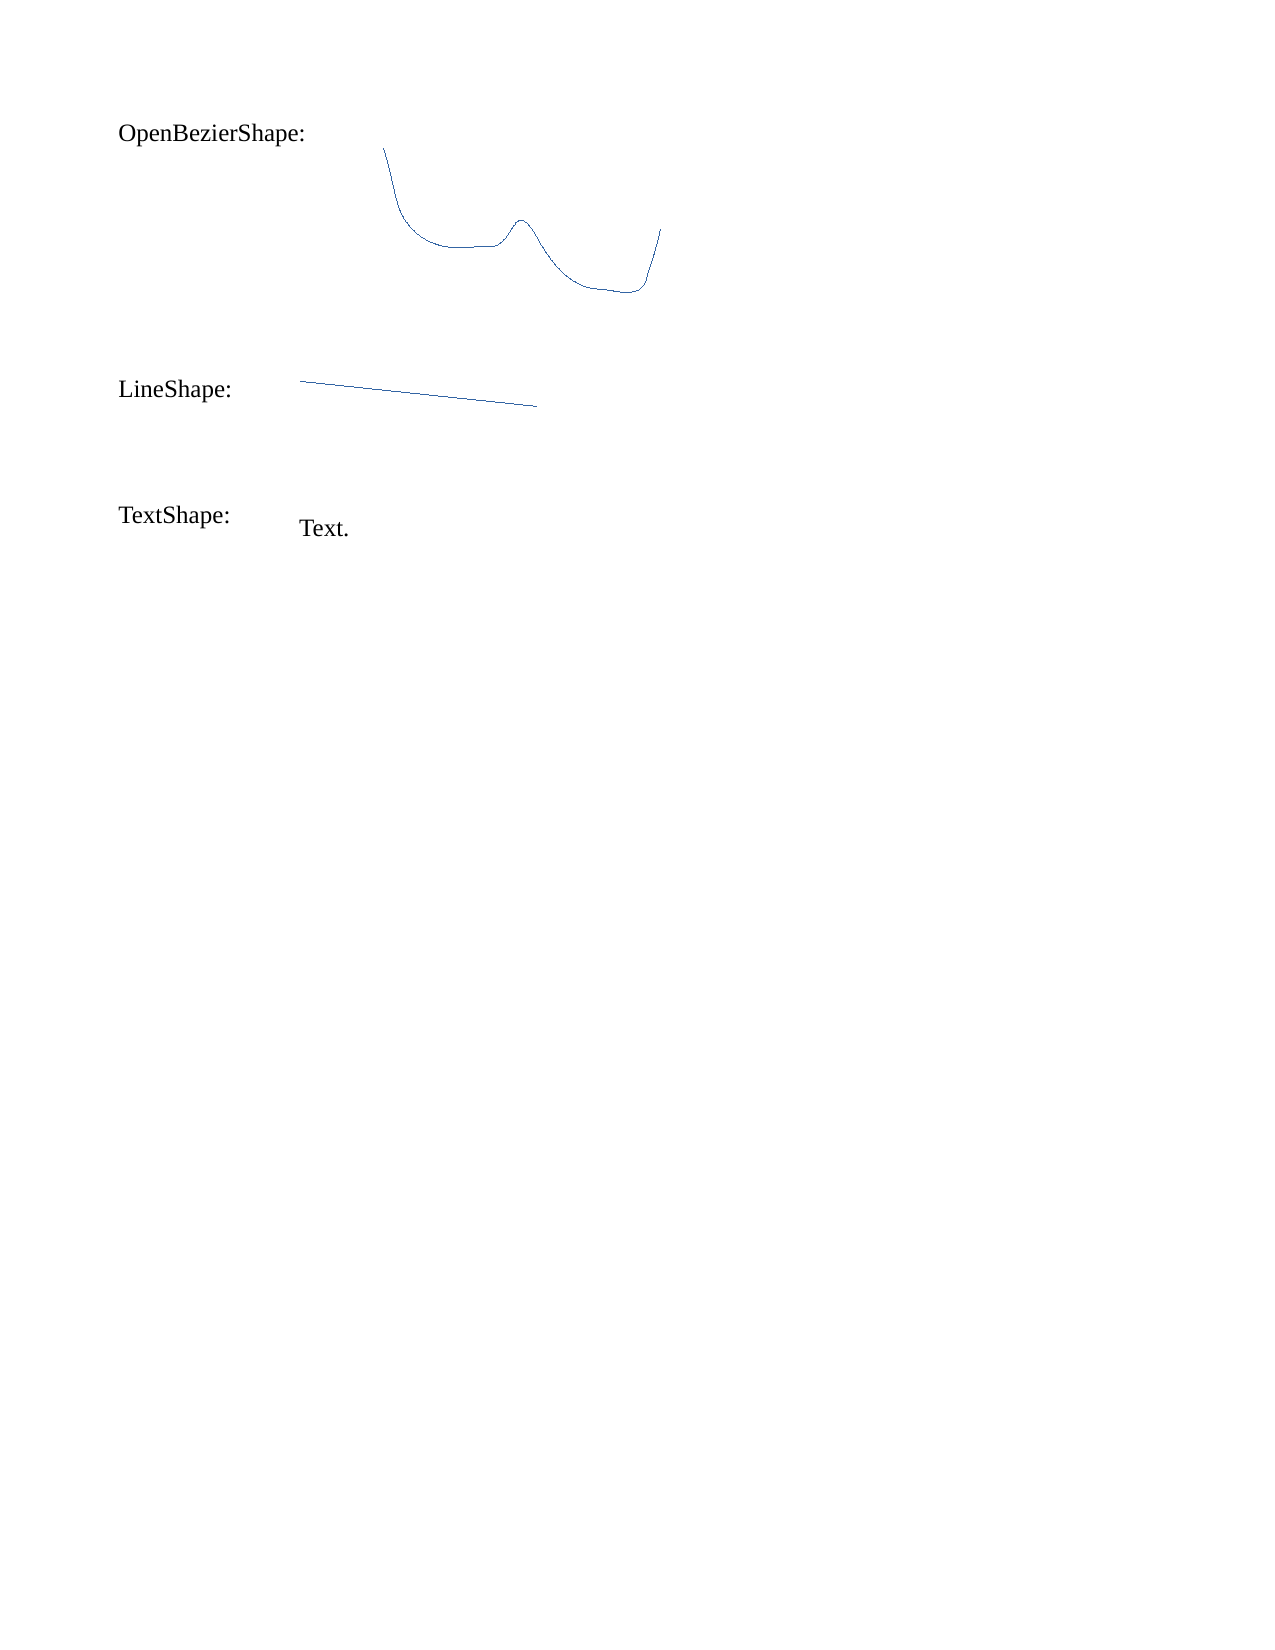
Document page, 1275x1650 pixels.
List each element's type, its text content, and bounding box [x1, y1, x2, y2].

text TextShape: [118, 501, 1157, 529]
text LineShape: [118, 374, 1157, 403]
text OpenBezierShape: [118, 118, 1157, 147]
